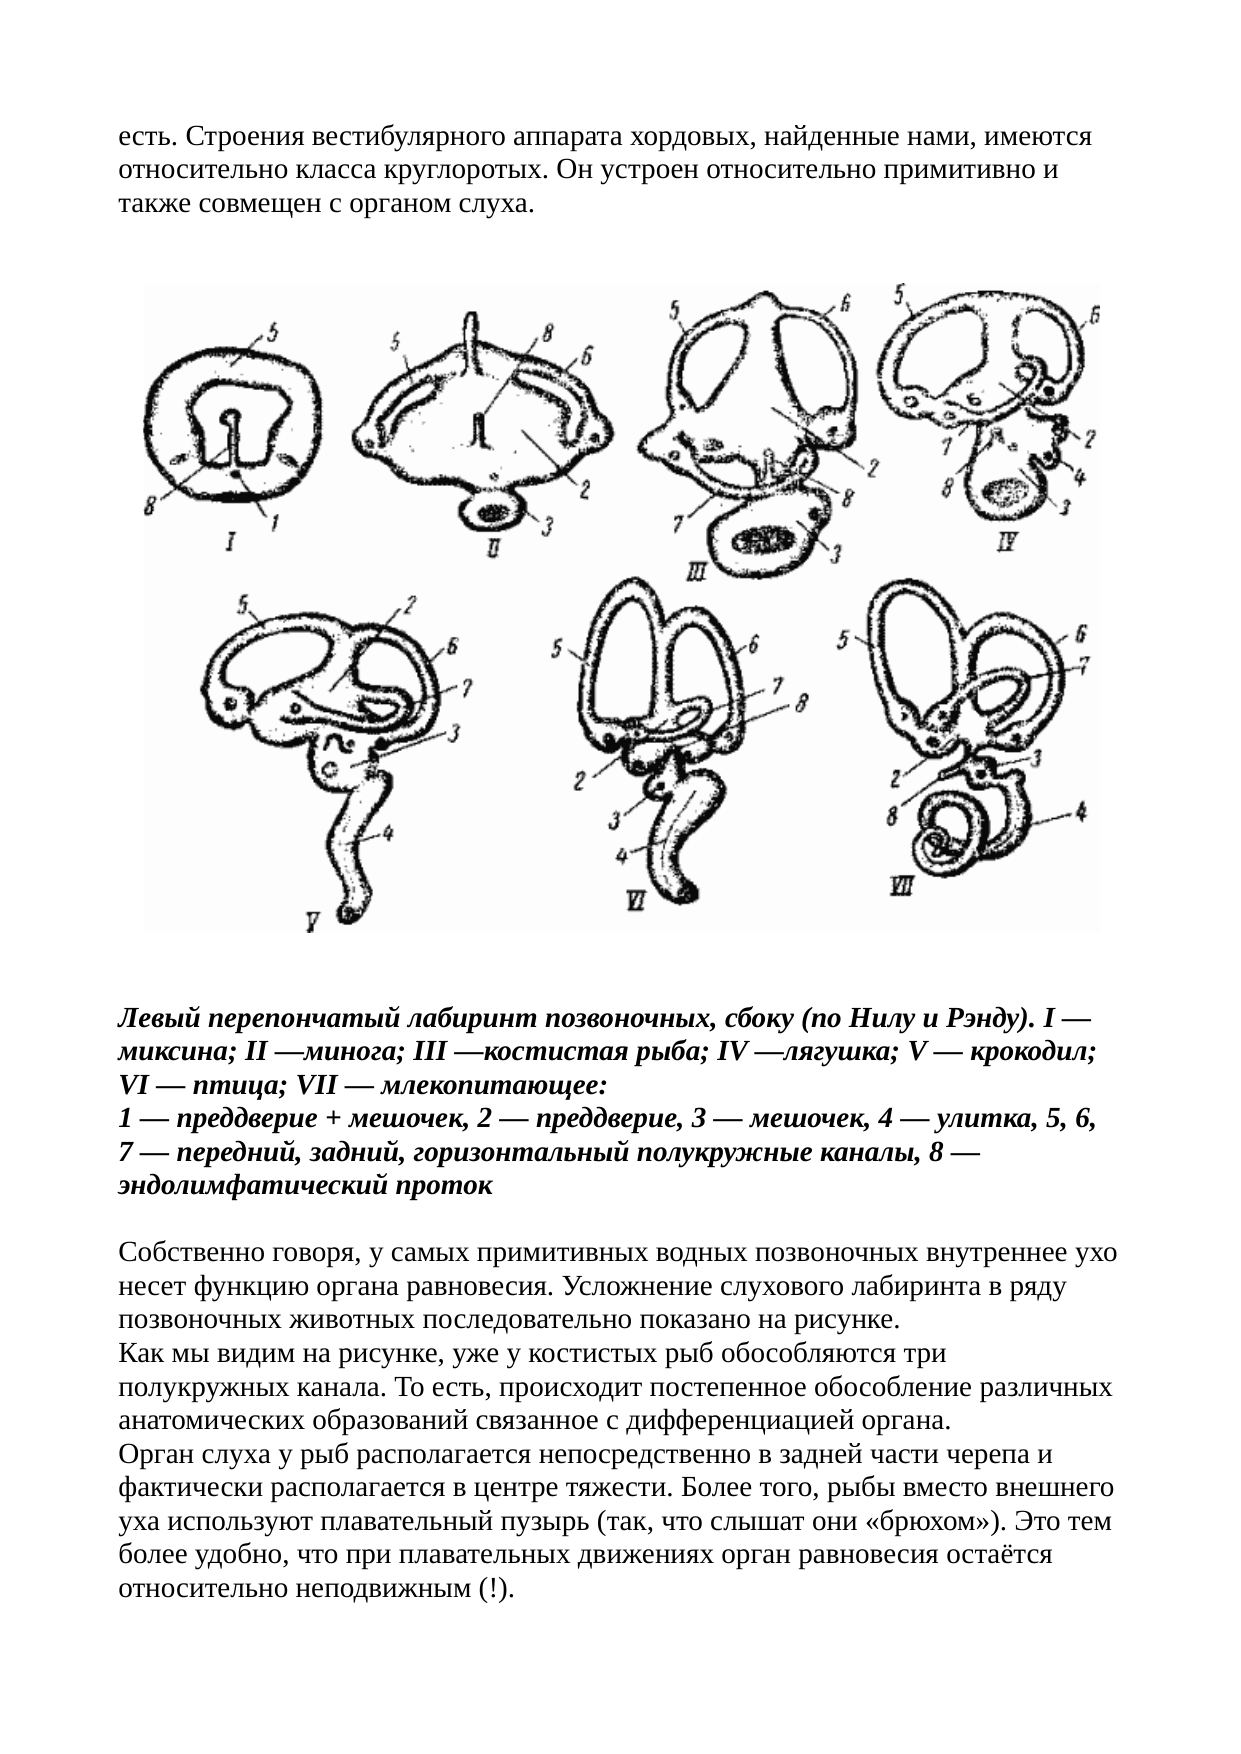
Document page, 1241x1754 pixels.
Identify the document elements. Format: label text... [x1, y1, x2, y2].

text 1 — преддверие + мешочек, 2 — преддверие, 3 — мешочек, 4 — улитка, 5, 6, 7 — передний, задний, горизонтальный полукружные каналы, 8 — эндолимфатический проток [118, 1100, 1122, 1201]
picture [143, 283, 1100, 933]
text Левый перепончатый лабиринт позвоночных, сбоку (по Нилу и Рэнду). I —миксина; II —минога; III —костистая рыба; IV —лягушка; V — крокодил; VI — птица; VII — млекопитающее: [118, 1000, 1122, 1100]
text Как мы видим на рисунке, уже у костистых рыб обособляются три полукружных канала. То есть, происходит постепенное обособление различных анатомических образований связанное с дифференциацией органа. [118, 1335, 1122, 1436]
text Собственно говоря, у самых примитивных водных позвоночных внутреннее ухо несет функцию органа равновесия. Усложнение слухового лабиринта в ряду позвоночных животных последовательно показано на рисунке. [118, 1234, 1122, 1335]
text есть. Строения вестибулярного аппарата хордовых, найденные нами, имеются относительно класса круглоротых. Он устроен относительно примитивно и также совмещен с органом слуха. [118, 118, 1122, 219]
text Орган слуха у рыб располагается непосредственно в задней части черепа и фактически располагается в центре тяжести. Более того, рыбы вместо внешнего уха используют плавательный пузырь (так, что слышат они «брюхом»). Это тем более удобно, что при плавательных движениях орган равновесия остаётся относительно неподвижным (!). [118, 1436, 1122, 1603]
